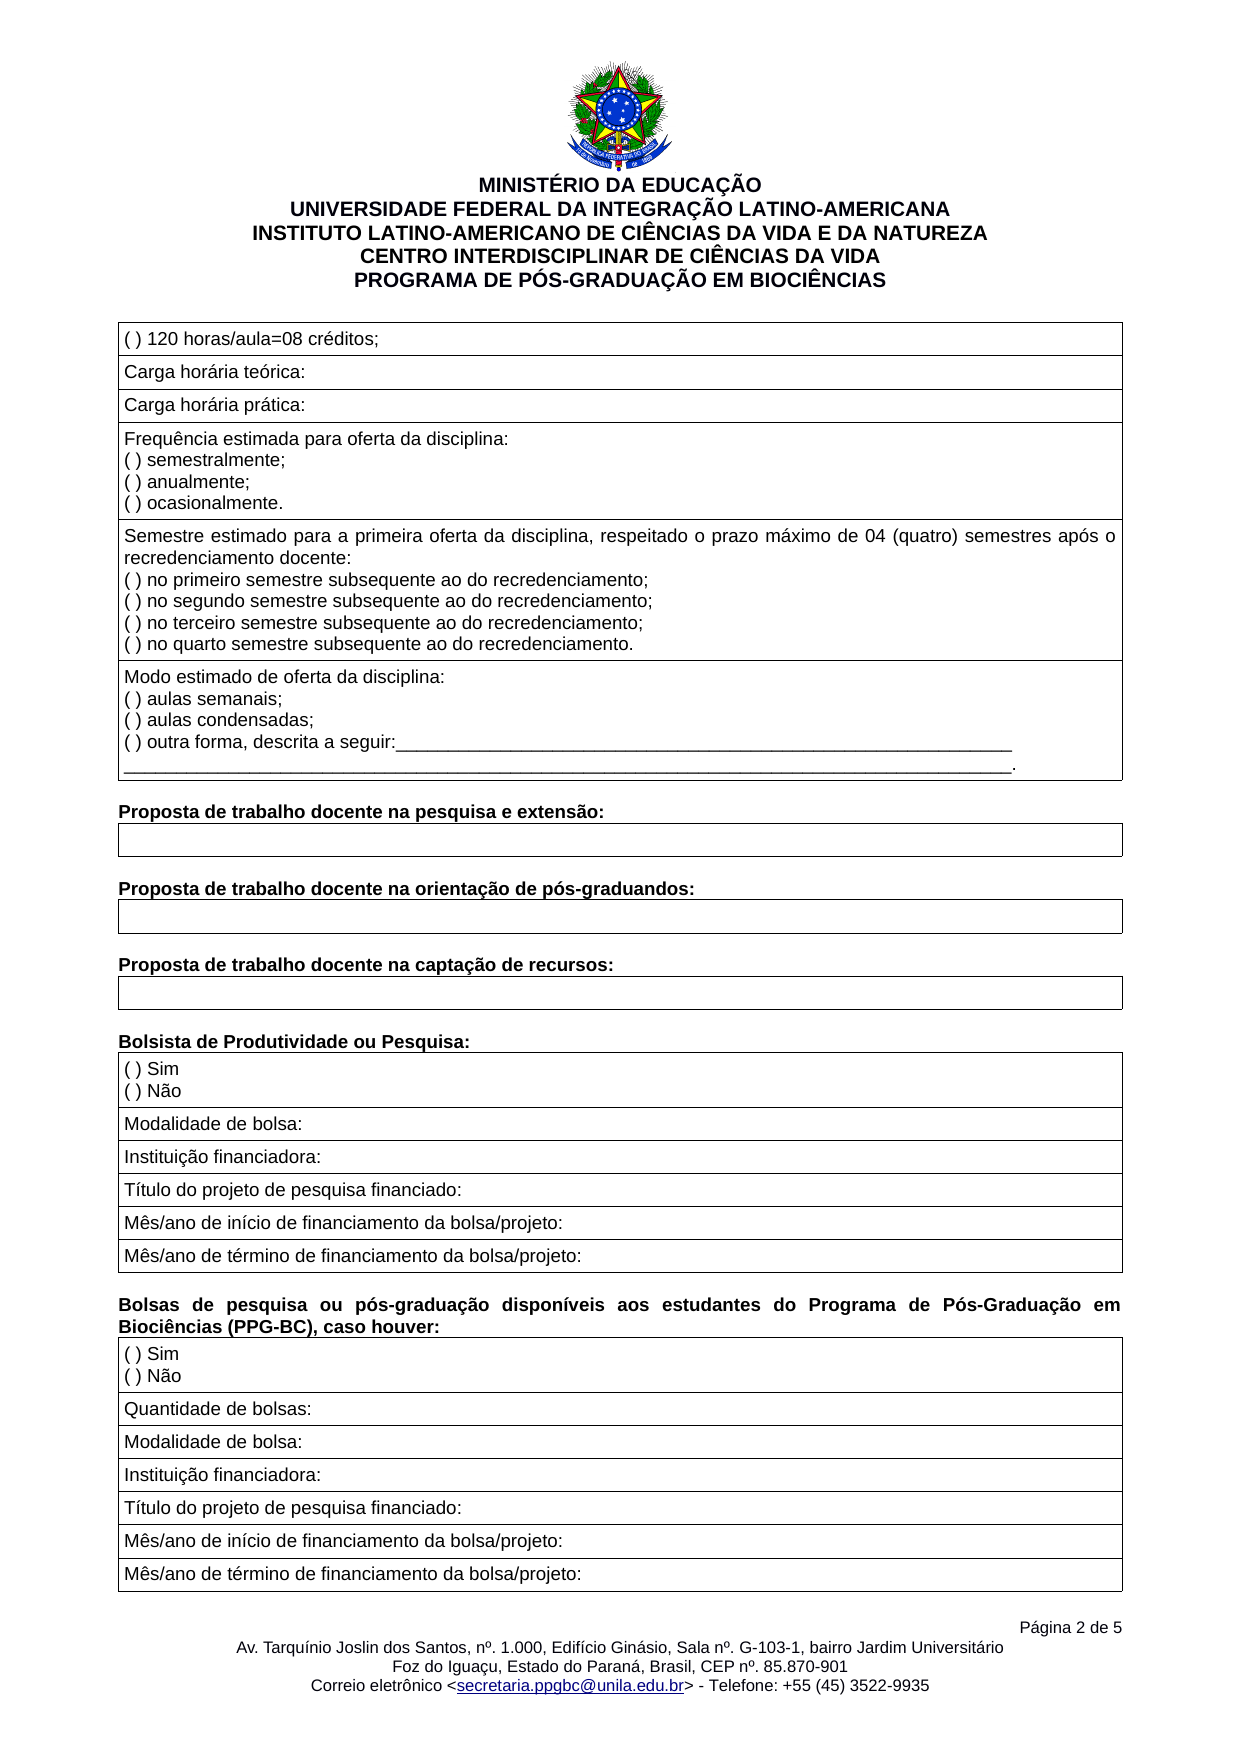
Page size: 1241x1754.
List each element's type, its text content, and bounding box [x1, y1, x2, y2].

table_cell Modo estimado de oferta da disciplina: ( ) aulas semanais; ( ) aulas condensadas; ( ) outra forma, descrita a seguir:___________________________________________________________ _____________________________________________________________________________________. [119, 661, 1122, 780]
table_cell Título do projeto de pesquisa financiado: [119, 1174, 1122, 1206]
table_cell Modalidade de bolsa: [119, 1108, 1122, 1140]
table_cell Instituição financiadora: [119, 1141, 1122, 1173]
table_cell Quantidade de bolsas: [119, 1393, 1122, 1425]
table_cell Mês/ano de término de financiamento da bolsa/projeto: [119, 1559, 1122, 1591]
table_cell ( ) 120 horas/aula=08 créditos; [119, 323, 1122, 355]
table_header ( ) Sim ( ) Não [119, 1338, 1122, 1392]
picture [563, 59, 677, 173]
text Proposta de trabalho docente na captação de recursos: [118, 954, 1122, 976]
table_cell Título do projeto de pesquisa financiado: [119, 1492, 1122, 1524]
text Proposta de trabalho docente na orientação de pós-graduandos: [118, 878, 1122, 899]
text Bolsas de pesquisa ou pós-graduação disponíveis aos estudantes do Programa de Pós-Graduação em Biociências (PPG-BC), caso houver: [118, 1294, 1122, 1337]
text Proposta de trabalho docente na pesquisa e extensão: [118, 801, 1122, 823]
table_header [119, 824, 1122, 856]
table_header [119, 977, 1122, 1009]
table_cell Semestre estimado para a primeira oferta da disciplina, respeitado o prazo máximo de 04 (quatro) semestres após o recredenciamento docente: ( ) no primeiro semestre subsequente ao do recredenciamento; ( ) no segundo semestre subsequente ao do recredenciamento; ( ) no terceiro semestre subsequente ao do recredenciamento; ( ) no quarto semestre subsequente ao do recredenciamento. [119, 520, 1122, 660]
text Bolsista de Produtividade ou Pesquisa: [118, 1030, 1122, 1052]
table_cell Modalidade de bolsa: [119, 1426, 1122, 1458]
table_cell Carga horária prática: [119, 390, 1122, 422]
table_header ( ) Sim ( ) Não [119, 1053, 1122, 1107]
table_cell Mês/ano de término de financiamento da bolsa/projeto: [119, 1240, 1122, 1272]
table_header [119, 900, 1122, 932]
table_cell Instituição financiadora: [119, 1459, 1122, 1491]
table_cell Carga horária teórica: [119, 356, 1122, 388]
table_cell Mês/ano de início de financiamento da bolsa/projeto: [119, 1207, 1122, 1239]
table_cell Frequência estimada para oferta da disciplina: ( ) semestralmente; ( ) anualmente; ( ) ocasionalmente. [119, 423, 1122, 519]
table_cell Mês/ano de início de financiamento da bolsa/projeto: [119, 1525, 1122, 1557]
